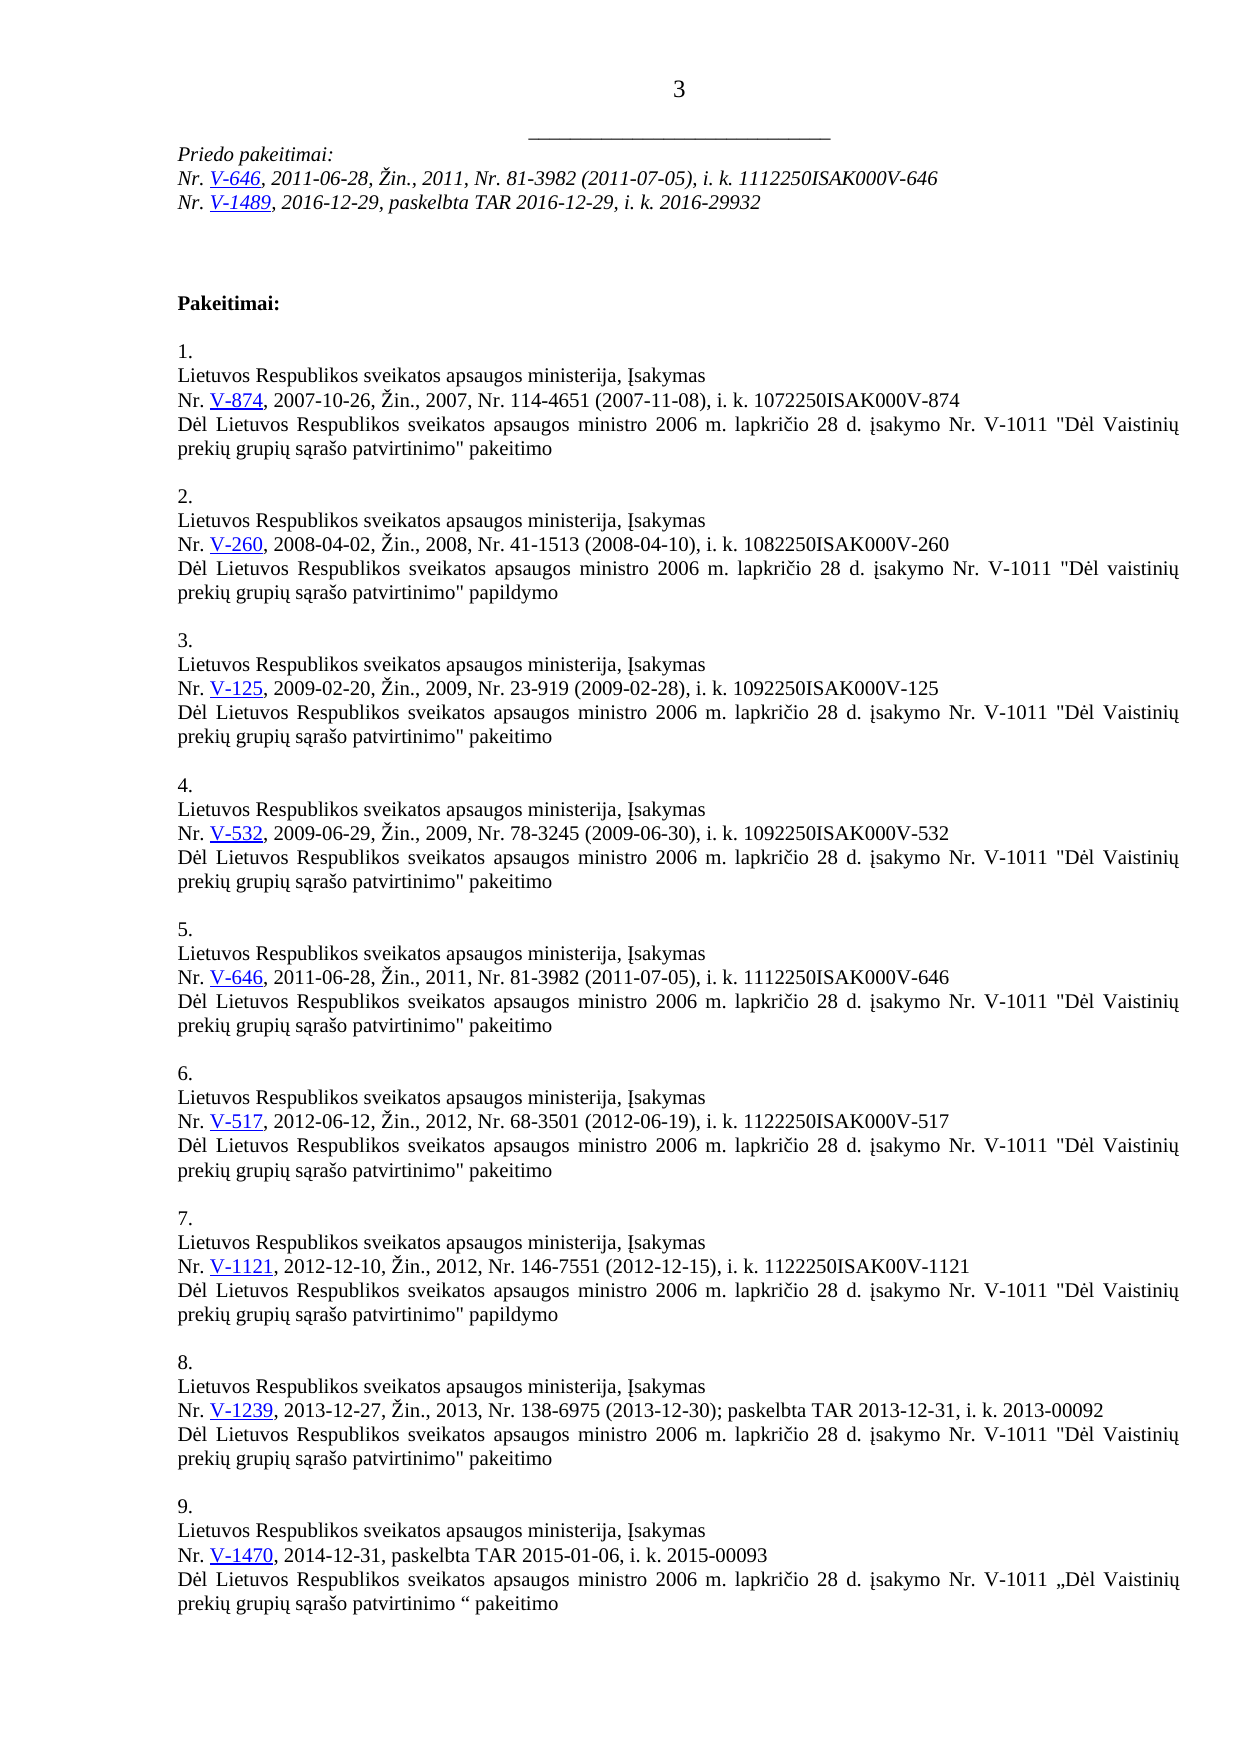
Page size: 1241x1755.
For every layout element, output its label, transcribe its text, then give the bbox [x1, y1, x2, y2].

text Nr. V-1239, 2013-12-27, Žin., 2013, Nr. 138-6975 (2013-12-30); paskelbta TAR 2013-12-31, i. k. 2013-00092 [177, 1398, 1181, 1422]
text 2. [177, 484, 1181, 508]
text Dėl Lietuvos Respublikos sveikatos apsaugos ministro 2006 m. lapkričio 28 d. įsakymo Nr. V-1011 "Dėl Vaistinių prekių grupių sąrašo patvirtinimo" pakeitimo [177, 989, 1181, 1037]
text Lietuvos Respublikos sveikatos apsaugos ministerija, Įsakymas [177, 652, 1181, 676]
text Nr. V-1489, 2016-12-29, paskelbta TAR 2016-12-29, i. k. 2016-29932 [177, 190, 1181, 214]
text Dėl Lietuvos Respublikos sveikatos apsaugos ministro 2006 m. lapkričio 28 d. įsakymo Nr. V-1011 "Dėl Vaistinių prekių grupių sąrašo patvirtinimo" pakeitimo [177, 845, 1181, 893]
text Pakeitimai: [177, 291, 1181, 315]
text Dėl Lietuvos Respublikos sveikatos apsaugos ministro 2006 m. lapkričio 28 d. įsakymo Nr. V-1011 „Dėl Vaistinių prekių grupių sąrašo patvirtinimo “ pakeitimo [177, 1567, 1181, 1615]
text 8. [177, 1350, 1181, 1374]
text Nr. V-1470, 2014-12-31, paskelbta TAR 2015-01-06, i. k. 2015-00093 [177, 1542, 1181, 1567]
text 5. [177, 917, 1181, 941]
text Nr. V-1121, 2012-12-10, Žin., 2012, Nr. 146-7551 (2012-12-15), i. k. 1122250ISAK00V-1121 [177, 1254, 1181, 1278]
text 6. [177, 1061, 1181, 1085]
text Dėl Lietuvos Respublikos sveikatos apsaugos ministro 2006 m. lapkričio 28 d. įsakymo Nr. V-1011 "Dėl vaistinių prekių grupių sąrašo patvirtinimo" papildymo [177, 556, 1181, 604]
text Priedo pakeitimai: [177, 142, 1181, 166]
text Lietuvos Respublikos sveikatos apsaugos ministerija, Įsakymas [177, 363, 1181, 387]
text Lietuvos Respublikos sveikatos apsaugos ministerija, Įsakymas [177, 1374, 1181, 1398]
text 9. [177, 1494, 1181, 1518]
text Lietuvos Respublikos sveikatos apsaugos ministerija, Įsakymas [177, 1230, 1181, 1254]
text Lietuvos Respublikos sveikatos apsaugos ministerija, Įsakymas [177, 797, 1181, 821]
text 7. [177, 1206, 1181, 1230]
text Nr. V-646, 2011-06-28, Žin., 2011, Nr. 81-3982 (2011-07-05), i. k. 1112250ISAK000V-646 [177, 965, 1181, 989]
text Dėl Lietuvos Respublikos sveikatos apsaugos ministro 2006 m. lapkričio 28 d. įsakymo Nr. V-1011 "Dėl Vaistinių prekių grupių sąrašo patvirtinimo" pakeitimo [177, 412, 1181, 460]
text Dėl Lietuvos Respublikos sveikatos apsaugos ministro 2006 m. lapkričio 28 d. įsakymo Nr. V-1011 "Dėl Vaistinių prekių grupių sąrašo patvirtinimo" pakeitimo [177, 1133, 1181, 1182]
text Lietuvos Respublikos sveikatos apsaugos ministerija, Įsakymas [177, 941, 1181, 965]
text Nr. V-260, 2008-04-02, Žin., 2008, Nr. 41-1513 (2008-04-10), i. k. 1082250ISAK000V-260 [177, 532, 1181, 556]
text Lietuvos Respublikos sveikatos apsaugos ministerija, Įsakymas [177, 1518, 1181, 1542]
text _____________________________ [177, 118, 1181, 142]
text Dėl Lietuvos Respublikos sveikatos apsaugos ministro 2006 m. lapkričio 28 d. įsakymo Nr. V-1011 "Dėl Vaistinių prekių grupių sąrašo patvirtinimo" pakeitimo [177, 700, 1181, 748]
text 4. [177, 772, 1181, 797]
text 3. [177, 628, 1181, 652]
text Nr. V-517, 2012-06-12, Žin., 2012, Nr. 68-3501 (2012-06-19), i. k. 1122250ISAK000V-517 [177, 1109, 1181, 1133]
text Lietuvos Respublikos sveikatos apsaugos ministerija, Įsakymas [177, 508, 1181, 532]
text Dėl Lietuvos Respublikos sveikatos apsaugos ministro 2006 m. lapkričio 28 d. įsakymo Nr. V-1011 "Dėl Vaistinių prekių grupių sąrašo patvirtinimo" pakeitimo [177, 1422, 1181, 1470]
text Dėl Lietuvos Respublikos sveikatos apsaugos ministro 2006 m. lapkričio 28 d. įsakymo Nr. V-1011 "Dėl Vaistinių prekių grupių sąrašo patvirtinimo" papildymo [177, 1278, 1181, 1326]
text 1. [177, 339, 1181, 363]
text Lietuvos Respublikos sveikatos apsaugos ministerija, Įsakymas [177, 1085, 1181, 1109]
text Nr. V-646, 2011-06-28, Žin., 2011, Nr. 81-3982 (2011-07-05), i. k. 1112250ISAK000V-646 [177, 166, 1181, 190]
text Nr. V-874, 2007-10-26, Žin., 2007, Nr. 114-4651 (2007-11-08), i. k. 1072250ISAK000V-874 [177, 387, 1181, 412]
text Nr. V-125, 2009-02-20, Žin., 2009, Nr. 23-919 (2009-02-28), i. k. 1092250ISAK000V-125 [177, 676, 1181, 700]
text Nr. V-532, 2009-06-29, Žin., 2009, Nr. 78-3245 (2009-06-30), i. k. 1092250ISAK000V-532 [177, 821, 1181, 845]
